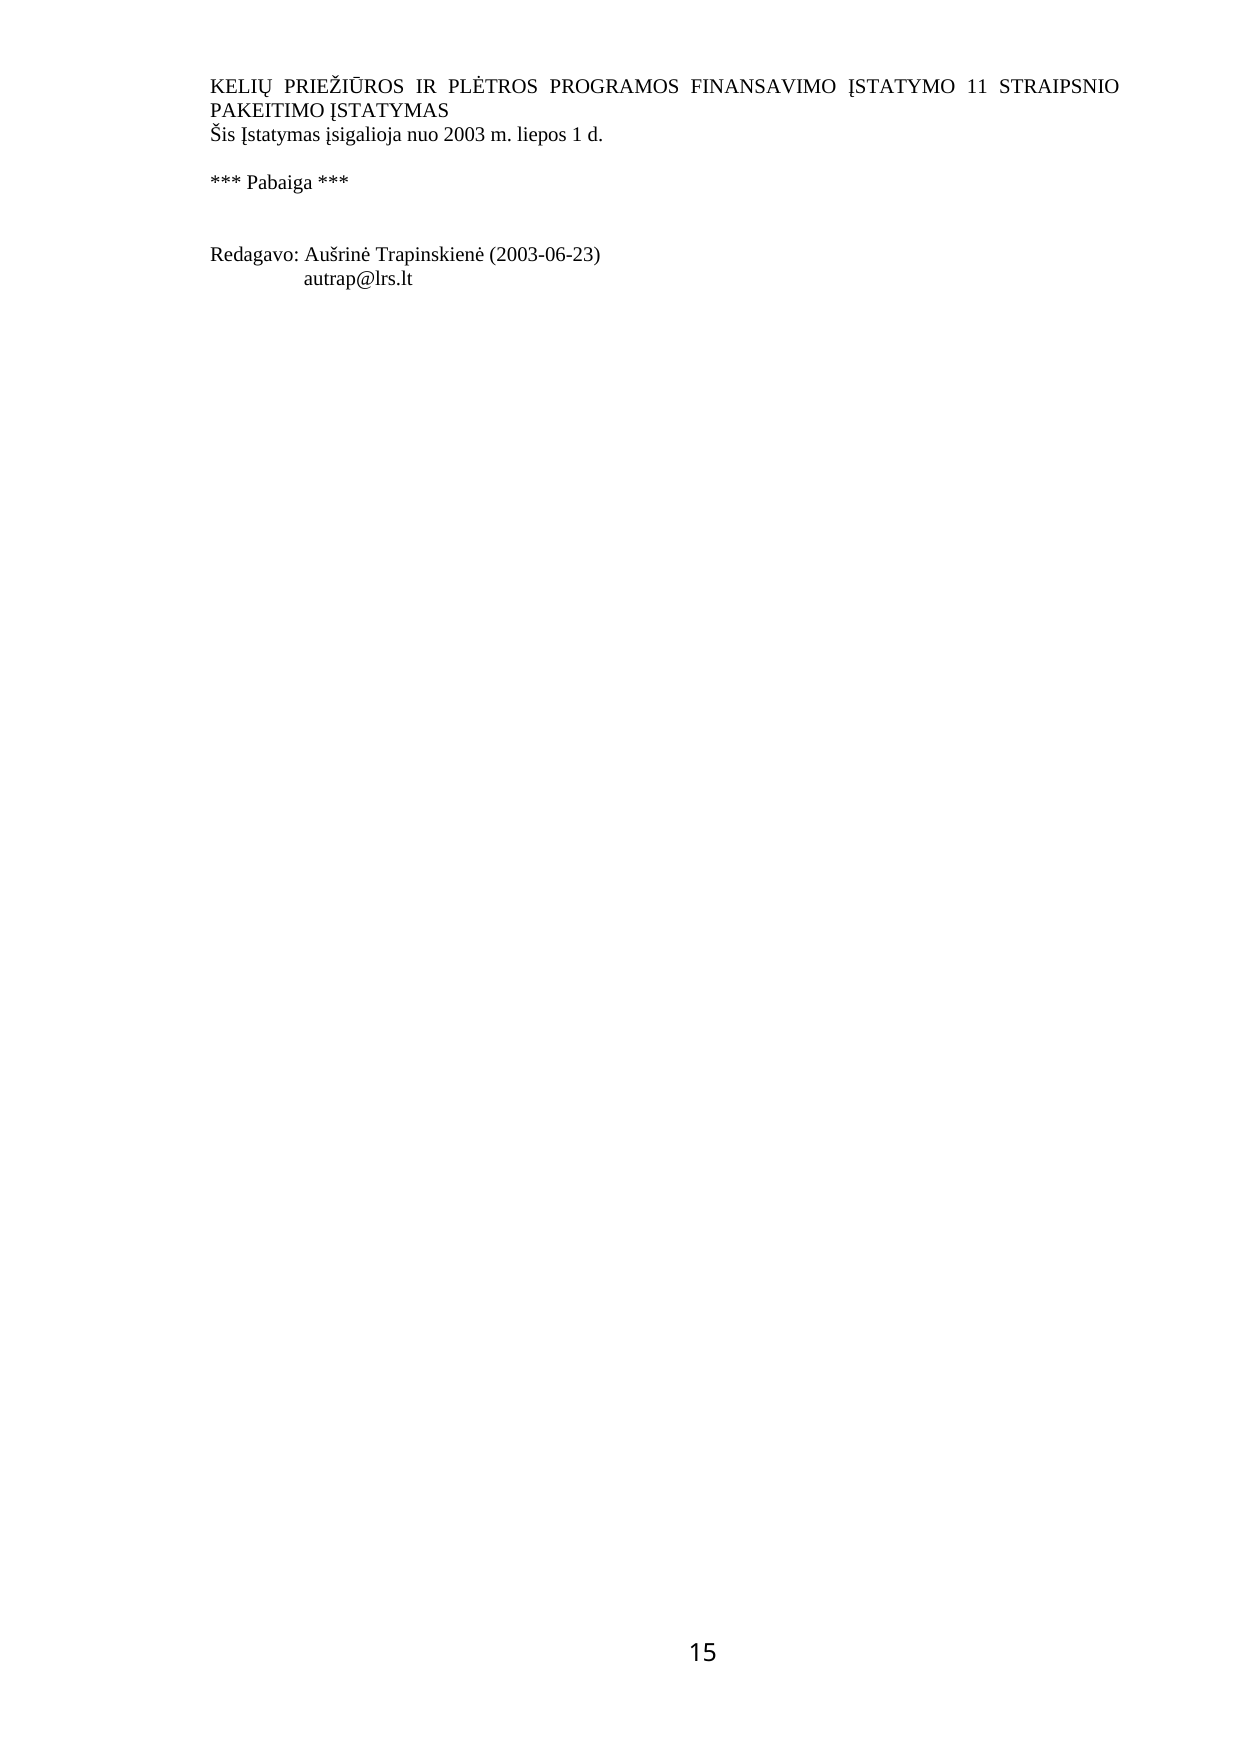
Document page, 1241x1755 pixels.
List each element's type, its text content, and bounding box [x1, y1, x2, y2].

text KELIŲ PRIEŽIŪROS IR PLĖTROS PROGRAMOS FINANSAVIMO ĮSTATYMO 11 STRAIPSNIO PAKEITIMO ĮSTATYMAS [210, 73, 1120, 122]
text *** Pabaiga *** [210, 170, 1120, 194]
text autrap@lrs.lt [210, 266, 1120, 290]
text Redagavo: Aušrinė Trapinskienė (2003-06-23) [210, 242, 1120, 266]
text Šis Įstatymas įsigalioja nuo 2003 m. liepos 1 d. [210, 122, 1120, 146]
